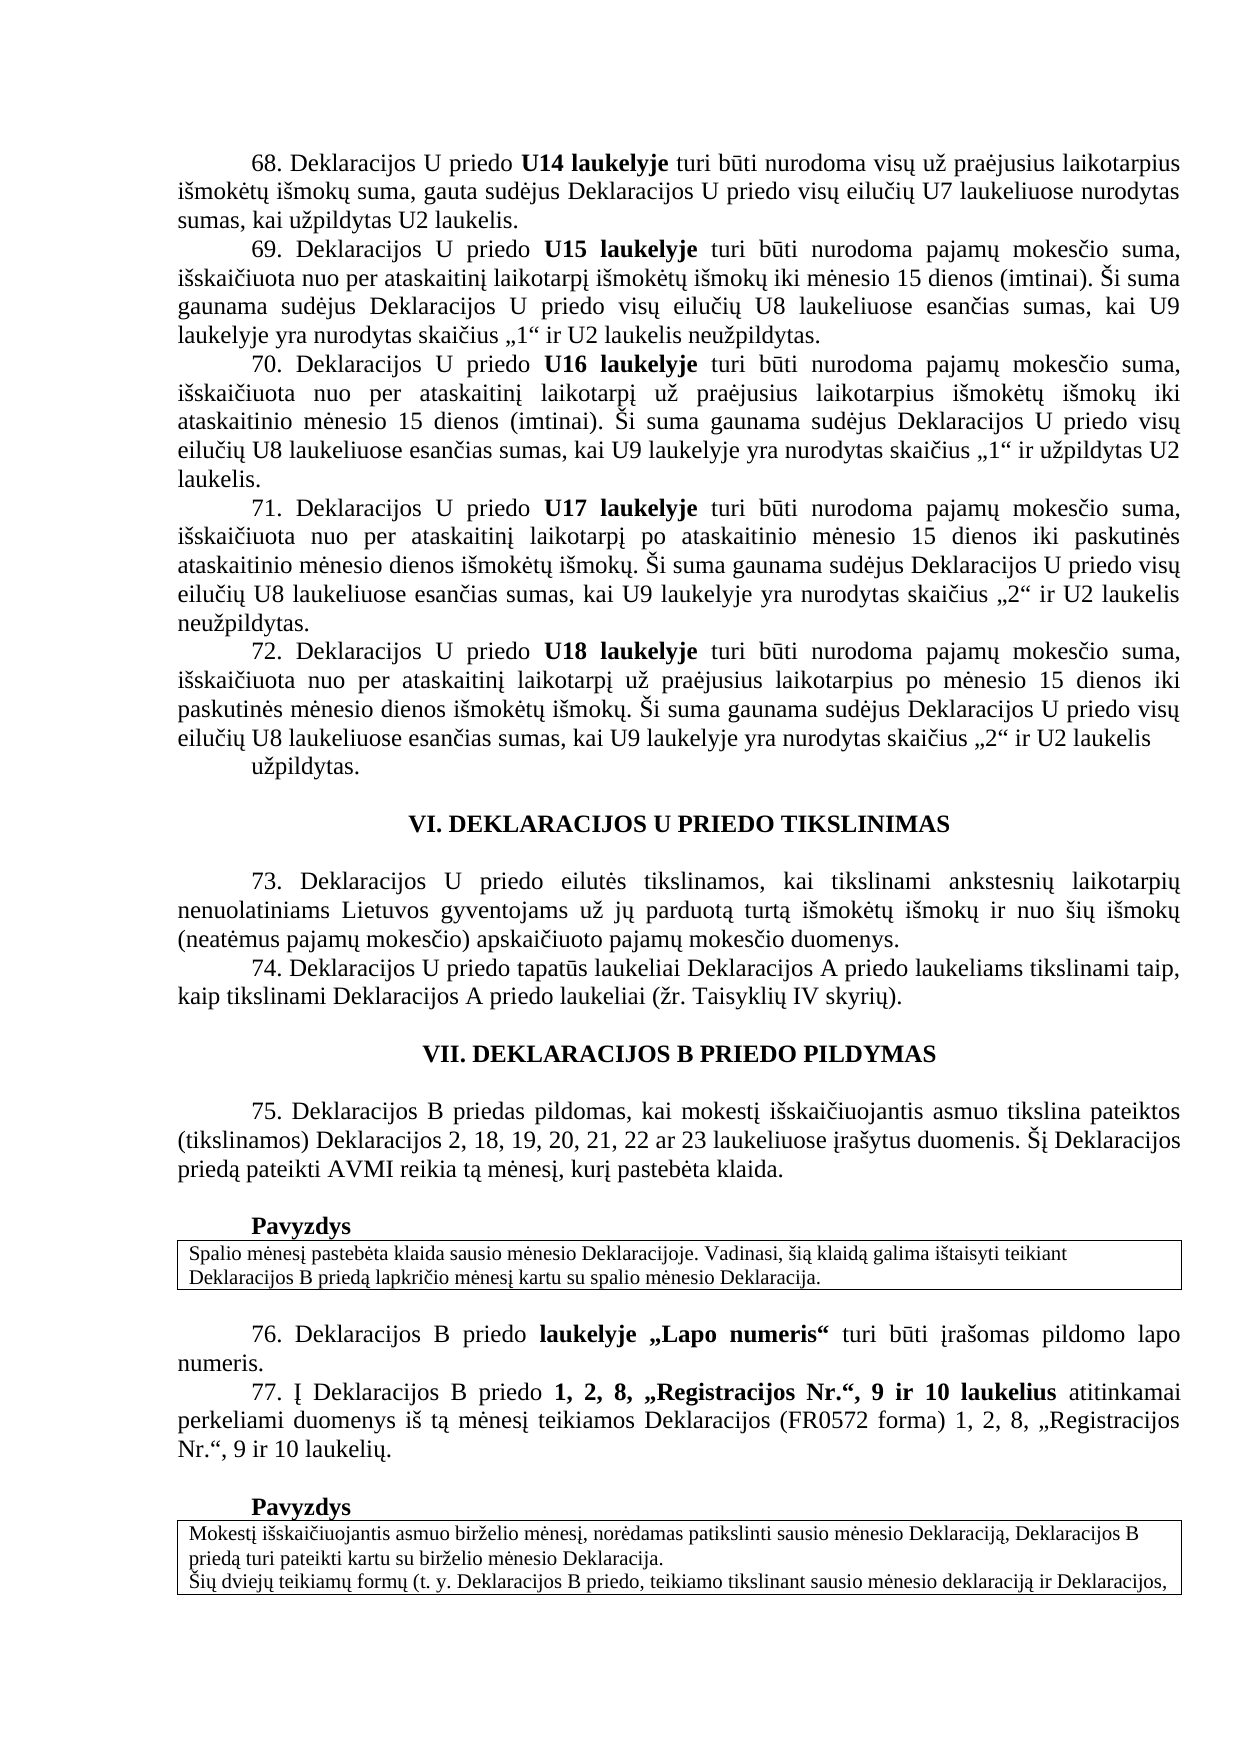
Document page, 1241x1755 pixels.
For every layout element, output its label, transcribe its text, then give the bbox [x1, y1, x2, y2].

text VII. DEKLARACIJOS B PRIEDO PILDYMAS [177, 1039, 1181, 1068]
text 70. Deklaracijos U priedo U16 laukelyje turi būti nurodoma pajamų mokesčio suma, išskaičiuota nuo per ataskaitinį laikotarpį už praėjusius laikotarpius išmokėtų išmokų iki ataskaitinio mėnesio 15 dienos (imtinai). Ši suma gaunama sudėjus Deklaracijos U priedo visų eilučių U8 laukeliuose esančias sumas, kai U9 laukelyje yra nurodytas skaičius „1“ ir užpildytas U2 laukelis. [177, 349, 1181, 493]
text 72. Deklaracijos U priedo U18 laukelyje turi būti nurodoma pajamų mokesčio suma, išskaičiuota nuo per ataskaitinį laikotarpį už praėjusius laikotarpius po mėnesio 15 dienos iki paskutinės mėnesio dienos išmokėtų išmokų. Ši suma gaunama sudėjus Deklaracijos U priedo visų eilučių U8 laukeliuose esančias sumas, kai U9 laukelyje yra nurodytas skaičius „2“ ir U2 laukelis [177, 636, 1181, 751]
text 69. Deklaracijos U priedo U15 laukelyje turi būti nurodoma pajamų mokesčio suma, išskaičiuota nuo per ataskaitinį laikotarpį išmokėtų išmokų iki mėnesio 15 dienos (imtinai). Ši suma gaunama sudėjus Deklaracijos U priedo visų eilučių U8 laukeliuose esančias sumas, kai U9 laukelyje yra nurodytas skaičius „1“ ir U2 laukelis neužpildytas. [177, 234, 1181, 349]
text 77. Į Deklaracijos B priedo 1, 2, 8, „Registracijos Nr.“, 9 ir 10 laukelius atitinkamai perkeliami duomenys iš tą mėnesį teikiamos Deklaracijos (FR0572 forma) 1, 2, 8, „Registracijos Nr.“, 9 ir 10 laukelių. [177, 1377, 1181, 1463]
text Pavyzdys [177, 1211, 1181, 1240]
table_header Spalio mėnesį pastebėta klaida sausio mėnesio Deklaracijoje. Vadinasi, šią klaidą galima ištaisyti teikiant Deklaracijos B priedą lapkričio mėnesį kartu su spalio mėnesio Deklaracija. [178, 1241, 1181, 1289]
text užpildytas. [177, 751, 1181, 780]
text 71. Deklaracijos U priedo U17 laukelyje turi būti nurodoma pajamų mokesčio suma, išskaičiuota nuo per ataskaitinį laikotarpį po ataskaitinio mėnesio 15 dienos iki paskutinės ataskaitinio mėnesio dienos išmokėtų išmokų. Ši suma gaunama sudėjus Deklaracijos U priedo visų eilučių U8 laukeliuose esančias sumas, kai U9 laukelyje yra nurodytas skaičius „2“ ir U2 laukelis neužpildytas. [177, 493, 1181, 636]
table_header Mokestį išskaičiuojantis asmuo birželio mėnesį, norėdamas patikslinti sausio mėnesio Deklaraciją, Deklaracijos B priedą turi pateikti kartu su birželio mėnesio Deklaracija. Šių dviejų teikiamų formų (t. y. Deklaracijos B priedo, teikiamo tikslinant sausio mėnesio deklaraciją ir Deklaracijos, [178, 1521, 1181, 1593]
text 68. Deklaracijos U priedo U14 laukelyje turi būti nurodoma visų už praėjusius laikotarpius išmokėtų išmokų suma, gauta sudėjus Deklaracijos U priedo visų eilučių U7 laukeliuose nurodytas sumas, kai užpildytas U2 laukelis. [177, 148, 1181, 234]
text 74. Deklaracijos U priedo tapatūs laukeliai Deklaracijos A priedo laukeliams tikslinami taip, kaip tikslinami Deklaracijos A priedo laukeliai (žr. Taisyklių IV skyrių). [177, 953, 1181, 1010]
text 73. Deklaracijos U priedo eilutės tikslinamos, kai tikslinami ankstesnių laikotarpių nenuolatiniams Lietuvos gyventojams už jų parduotą turtą išmokėtų išmokų ir nuo šių išmokų (neatėmus pajamų mokesčio) apskaičiuoto pajamų mokesčio duomenys. [177, 866, 1181, 953]
text Pavyzdys [177, 1492, 1181, 1520]
text 76. Deklaracijos B priedo laukelyje „Lapo numeris“ turi būti įrašomas pildomo lapo numeris. [177, 1319, 1181, 1377]
text VI. DEKLARACIJOS U PRIEDO TIKSLINIMAS [177, 809, 1181, 838]
text 75. Deklaracijos B priedas pildomas, kai mokestį išskaičiuojantis asmuo tikslina pateiktos (tikslinamos) Deklaracijos 2, 18, 19, 20, 21, 22 ar 23 laukeliuose įrašytus duomenis. Šį Deklaracijos priedą pateikti AVMI reikia tą mėnesį, kurį pastebėta klaida. [177, 1096, 1181, 1183]
